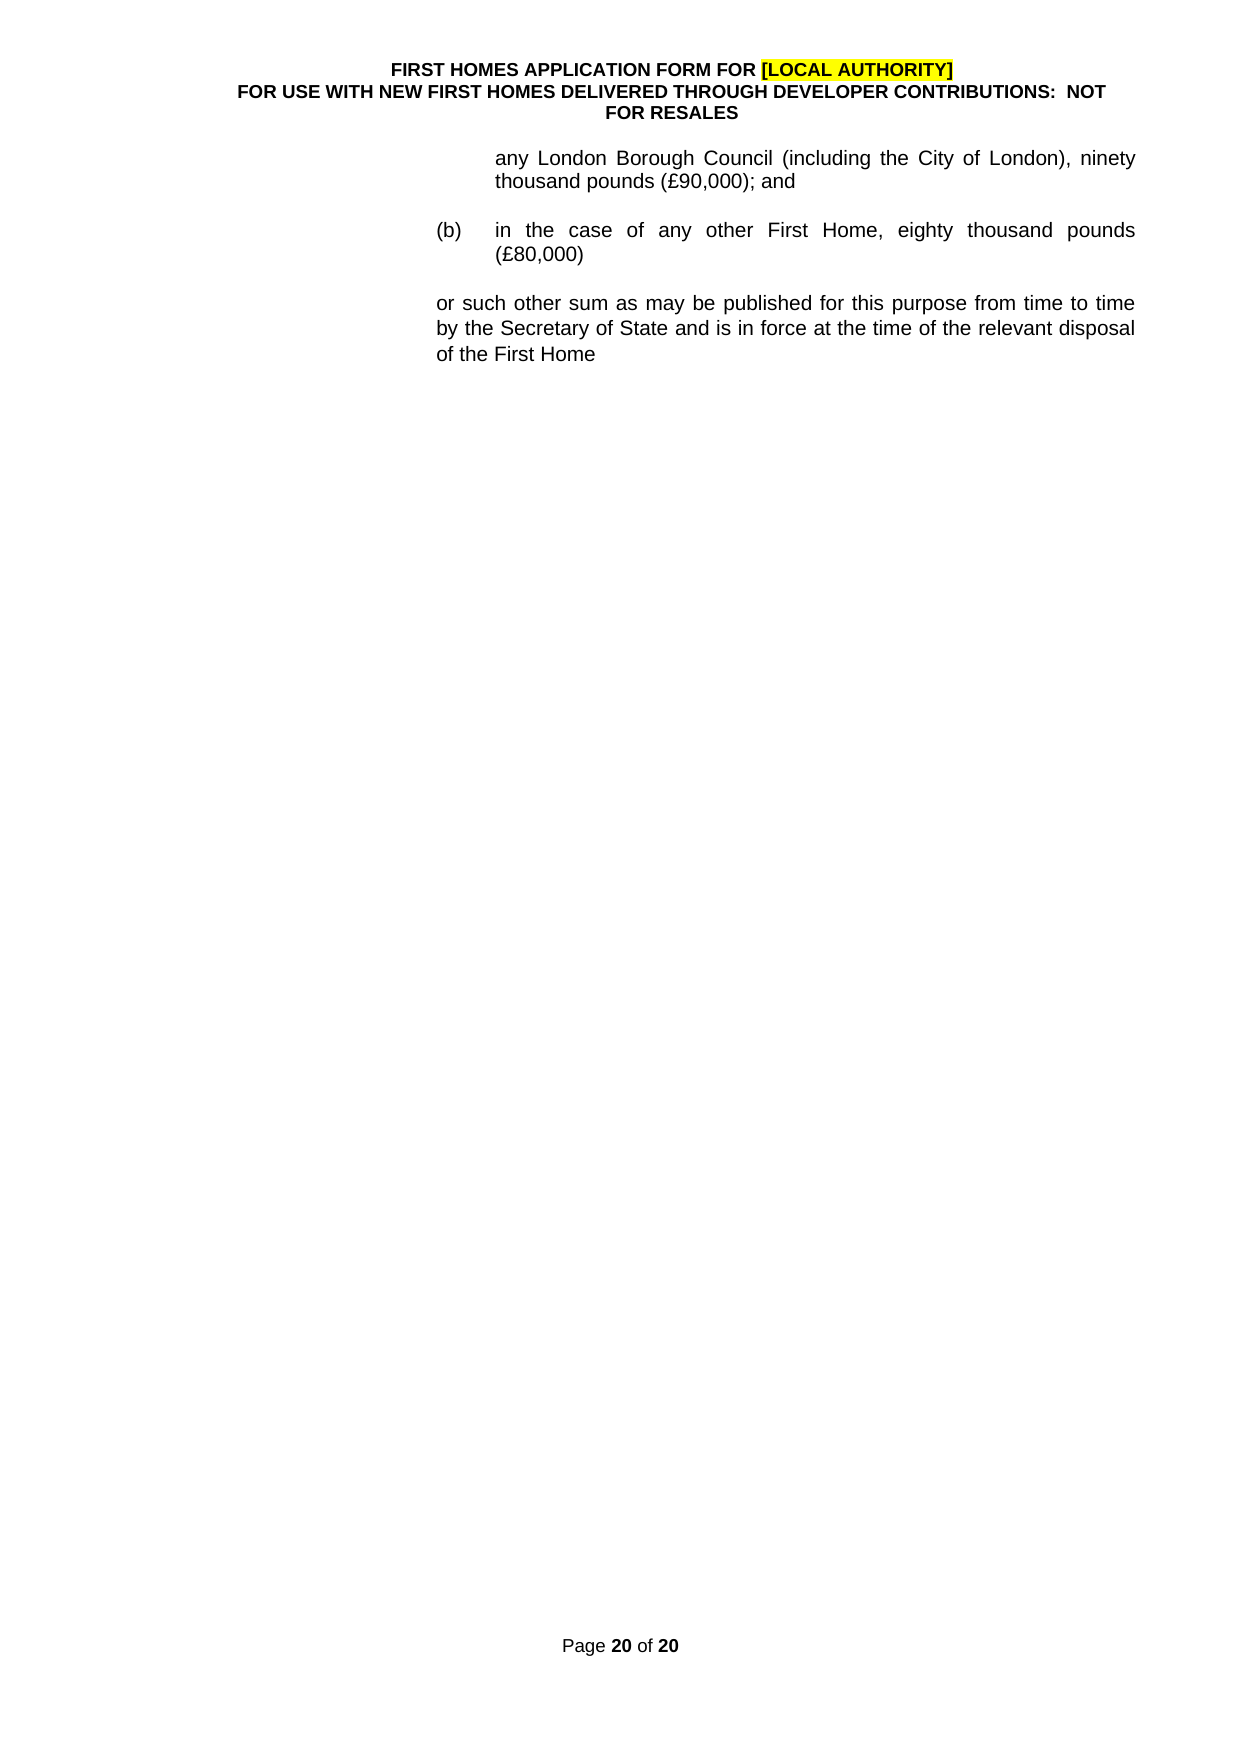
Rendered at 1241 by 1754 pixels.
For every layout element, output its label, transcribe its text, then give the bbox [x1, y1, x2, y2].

table_cell [129, 145, 425, 391]
table_cell any London Borough Council (including the City of London), ninety thousand pounds (£90,000); and in the case of any other First Home, eighty thousand pounds (£80,000) or such other sum as may be published for this purpose from time to time by the Secretary of State and is in force at the time of the relevant disposal of the First Home [425, 145, 1148, 391]
